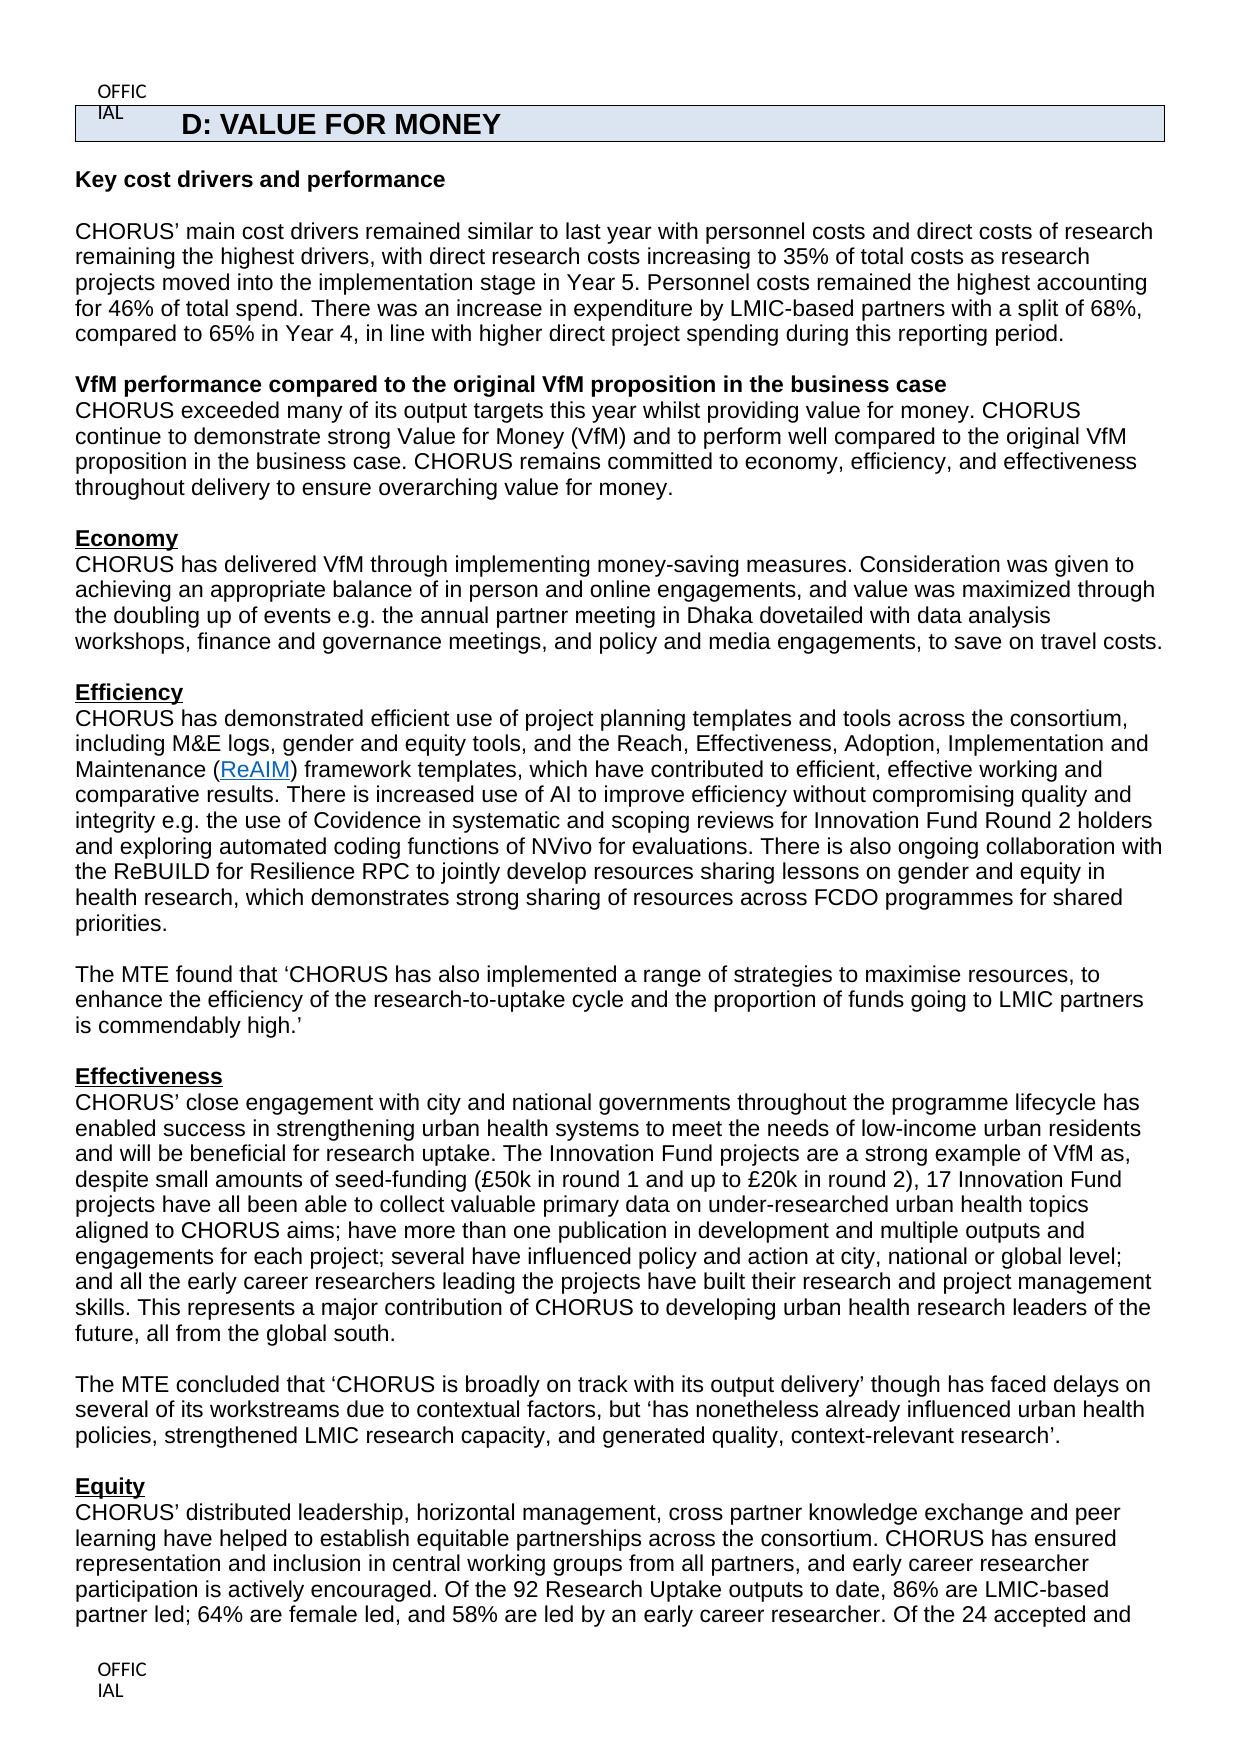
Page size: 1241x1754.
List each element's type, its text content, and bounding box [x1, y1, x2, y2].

text CHORUS exceeded many of its output targets this year whilst providing value for money. CHORUS continue to demonstrate strong Value for Money (VfM) and to perform well compared to the original VfM proposition in the business case. CHORUS remains committed to economy, efficiency, and effectiveness throughout delivery to ensure overarching value for money. [75, 398, 1165, 500]
text CHORUS’ main cost drivers remained similar to last year with personnel costs and direct costs of research remaining the highest drivers, with direct research costs increasing to 35% of total costs as research projects moved into the implementation stage in Year 5. Personnel costs remained the highest accounting for 46% of total spend. There was an increase in expenditure by LMIC-based partners with a split of 68%, compared to 65% in Year 4, in line with higher direct project spending during this reporting period. [75, 218, 1165, 347]
text Economy [75, 526, 1165, 552]
text The MTE found that ‘CHORUS has also implemented a range of strategies to maximise resources, to enhance the efficiency of the research-to-uptake cycle and the proportion of funds going to LMIC partners is commendably high.’ [75, 962, 1165, 1038]
text The MTE concluded that ‘CHORUS is broadly on track with its output delivery’ though has faced delays on several of its workstreams due to contextual factors, but ‘has nonetheless already influenced urban health policies, strengthened LMIC research capacity, and generated quality, context-relevant research’. [75, 1372, 1165, 1448]
text CHORUS’ close engagement with city and national governments throughout the programme lifecycle has enabled success in strengthening urban health systems to meet the needs of low-income urban residents and will be beneficial for research uptake. The Innovation Fund projects are a strong example of VfM as, despite small amounts of seed-funding (£50k in round 1 and up to £20k in round 2), 17 Innovation Fund projects have all been able to collect valuable primary data on under-researched urban health topics aligned to CHORUS aims; have more than one publication in development and multiple outputs and engagements for each project; several have influenced policy and action at city, national or global level; and all the early career researchers leading the projects have built their research and project management skills. This represents a major contribution of CHORUS to developing urban health research leaders of the future, all from the global south. [75, 1090, 1165, 1346]
text CHORUS has delivered VfM through implementing money-saving measures. Consideration was given to achieving an appropriate balance of in person and online engagements, and value was maximized through the doubling up of events e.g. the annual partner meeting in Dhaka dovetailed with data analysis workshops, finance and governance meetings, and policy and media engagements, to save on travel costs. [75, 552, 1165, 654]
text VfM performance compared to the original VfM proposition in the business case [75, 372, 1165, 398]
text Equity [75, 1474, 1165, 1500]
text CHORUS’ distributed leadership, horizontal management, cross partner knowledge exchange and peer learning have helped to establish equitable partnerships across the consortium. CHORUS has ensured representation and inclusion in central working groups from all partners, and early career researcher participation is actively encouraged. Of the 92 Research Uptake outputs to date, 86% are LMIC-based partner led; 64% are female led, and 58% are led by an early career researcher. Of the 24 accepted and published peer reviewed manuscripts, 38% have a female first author; 91% have an LMIC partner first author; and 79% have an early career researcher first author. [75, 1500, 1165, 1628]
text CHORUS has demonstrated efficient use of project planning templates and tools across the consortium, including M&E logs, gender and equity tools, and the Reach, Effectiveness, Adoption, Implementation and Maintenance (ReAIM) framework templates, which have contributed to efficient, effective working and comparative results. There is increased use of AI to improve efficiency without compromising quality and integrity e.g. the use of Covidence in systematic and scoping reviews for Innovation Fund Round 2 holders and exploring automated coding functions of NVivo for evaluations. There is also ongoing collaboration with the ReBUILD for Resilience RPC to jointly develop resources sharing lessons on gender and equity in health research, which demonstrates strong sharing of resources across FCDO programmes for shared priorities. [75, 705, 1165, 936]
text Efficiency [75, 680, 1165, 705]
text Effectiveness [75, 1064, 1165, 1090]
subtitle D: VALUE FOR MONEY [76, 106, 1164, 141]
text Key cost drivers and performance [75, 167, 1165, 193]
